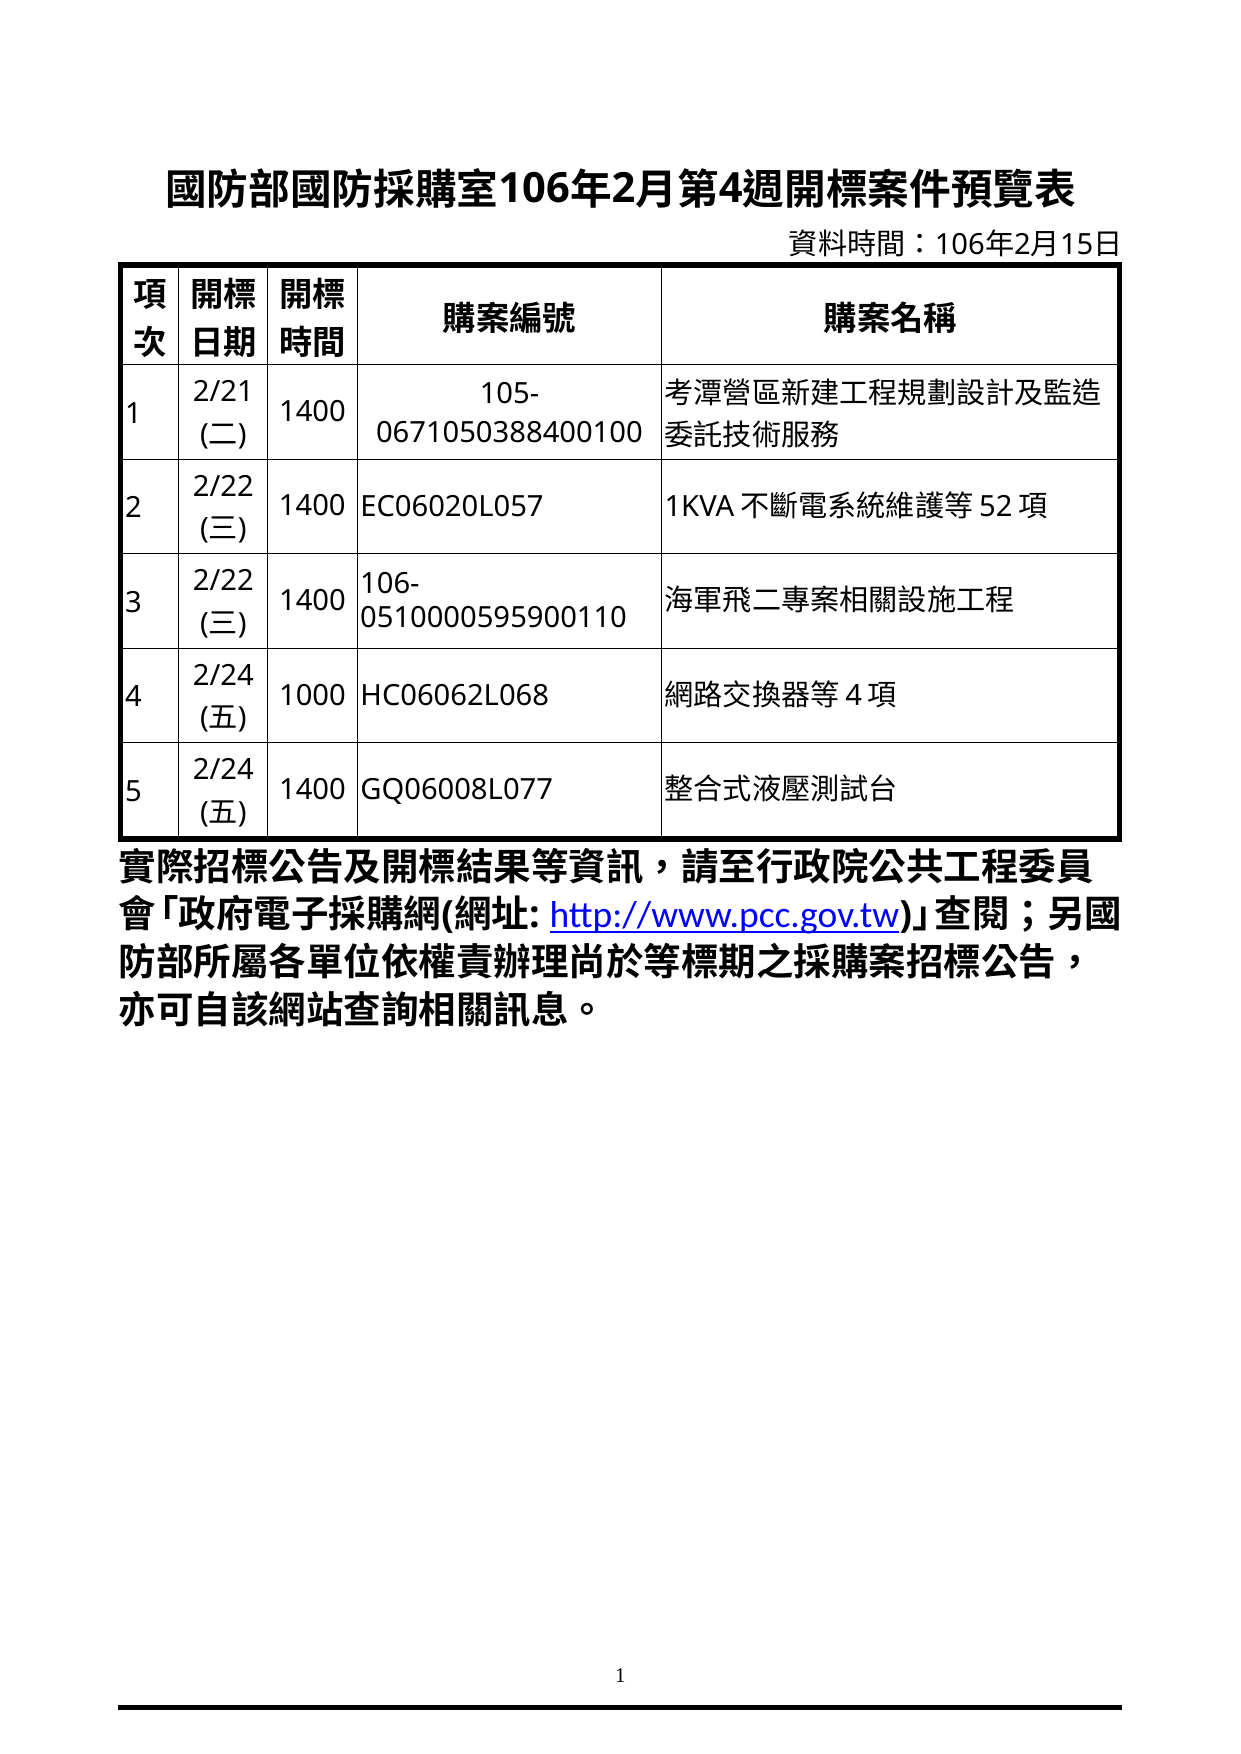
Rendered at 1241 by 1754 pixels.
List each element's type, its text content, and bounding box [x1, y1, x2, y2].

table_header 購案名稱 [662, 268, 1117, 364]
table_cell 1000 [268, 649, 357, 742]
table_cell 106-0510000595900110 [358, 554, 661, 647]
text 國防部國防採購室106年2月第4週開標案件預覽表 [118, 160, 1122, 212]
text 資料時間：106年2月15日 [157, 225, 1122, 262]
table_cell 海軍飛二專案相關設施工程 [662, 554, 1117, 647]
table_cell 2/22 (三) [179, 460, 267, 553]
text 實際招標公告及開標結果等資訊，請至行政院公共工程委員會「政府電子採購網(網址: http://www.pcc.gov.tw)」查閱；另國防部所屬各單位依權責辦理尚於等標期之採購案招標公告，亦可自該網站查詢相關訊息。 [118, 842, 1122, 1033]
table_cell 2/24 (五) [179, 649, 267, 742]
table_cell [123, 743, 178, 836]
table_header 開標時間 [268, 268, 357, 364]
table_cell EC06020L057 [358, 460, 661, 553]
table_cell 網路交換器等4項 [662, 649, 1117, 742]
table_cell 1400 [268, 460, 357, 553]
table_cell GQ06008L077 [358, 743, 661, 836]
table_cell [123, 649, 178, 742]
table_cell 2/22 (三) [179, 554, 267, 647]
table_header 購案編號 [358, 268, 661, 364]
table_cell 2/24 (五) [179, 743, 267, 836]
table_cell [123, 554, 178, 647]
table_cell [123, 365, 178, 458]
table_cell 考潭營區新建工程規劃設計及監造委託技術服務 [662, 365, 1117, 458]
table_header 項次 [123, 268, 178, 364]
table_cell 2/21 (二) [179, 365, 267, 458]
table_header 開標日期 [179, 268, 267, 364]
table_cell [123, 460, 178, 553]
table_cell 105-0671050388400100 [358, 365, 661, 458]
table_cell 1400 [268, 554, 357, 647]
table_cell 整合式液壓測試台 [662, 743, 1117, 836]
table_cell 1400 [268, 743, 357, 836]
table_cell 1400 [268, 365, 357, 458]
table_cell HC06062L068 [358, 649, 661, 742]
table_cell 1KVA不斷電系統維護等52項 [662, 460, 1117, 553]
